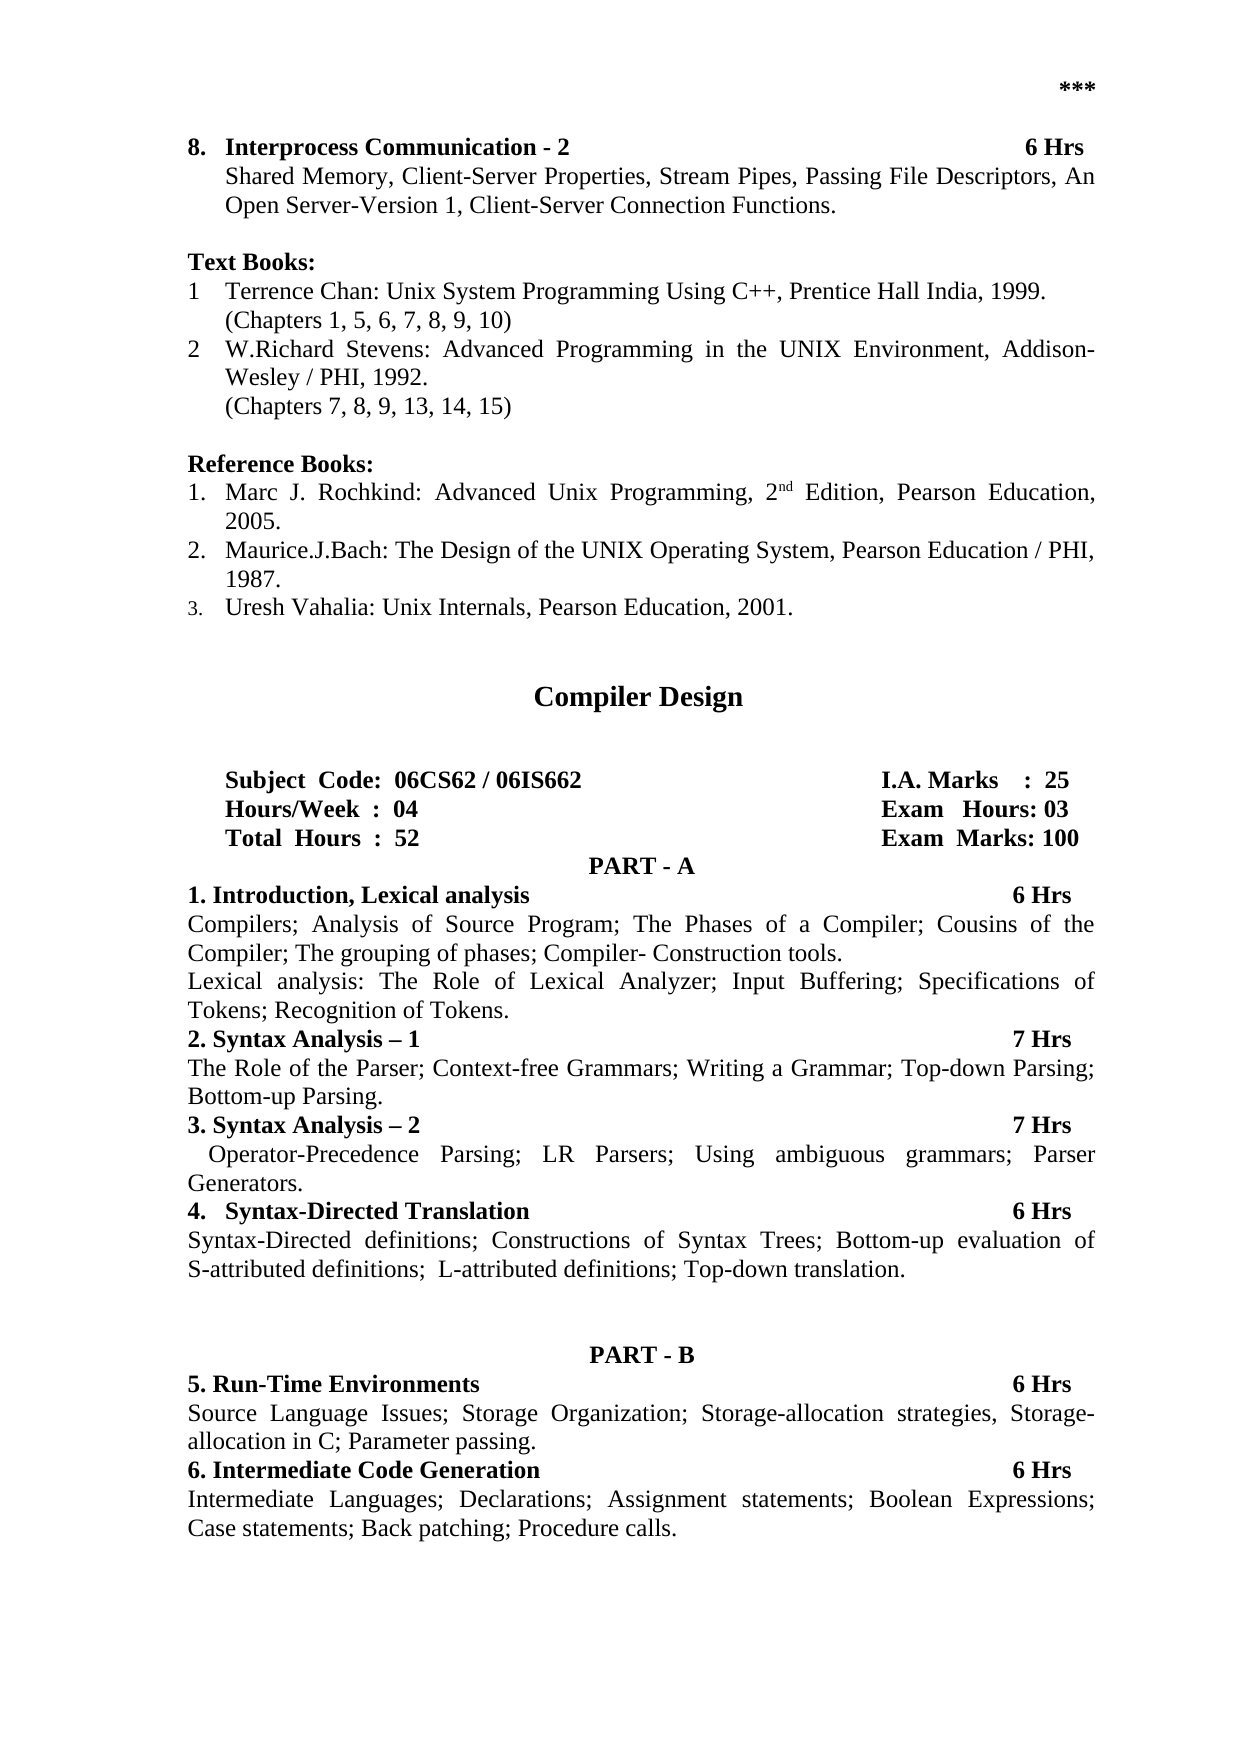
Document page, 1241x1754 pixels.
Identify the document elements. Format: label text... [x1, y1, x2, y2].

text Syntax-Directed definitions; Constructions of Syntax Trees; Bottom-up evaluation of S-attributed definitions; L-attributed definitions; Top-down translation. [187, 1225, 1096, 1283]
text 2. Syntax Analysis – 1 7 Hrs [187, 1024, 1096, 1053]
text Text Books: [187, 247, 1096, 276]
text 2. Maurice.J.Bach: The Design of the UNIX Operating System, Pearson Education / PHI, 1987. [187, 535, 1096, 592]
text Operator-Precedence Parsing; LR Parsers; Using ambiguous grammars; Parser Generators. [187, 1139, 1096, 1196]
text Reference Books: [187, 449, 1096, 477]
text (Chapters 1, 5, 6, 7, 8, 9, 10) [225, 305, 1096, 334]
list Interprocess Communication - 2 6 Hrs [187, 132, 1096, 161]
text Lexical analysis: The Role of Lexical Analyzer; Input Buffering; Specifications of Tokens; Recognition of Tokens. [187, 966, 1096, 1024]
list Uresh Vahalia: Unix Internals, Pearson Education, 2001. [187, 592, 1096, 621]
subtitle Subject Code: 06CS62 / 06IS662 I.A. Marks : 25 [225, 765, 1096, 794]
text Intermediate Languages; Declarations; Assignment statements; Boolean Expressions; Case statements; Back patching; Procedure calls. [187, 1484, 1096, 1541]
text Compilers; Analysis of Source Program; The Phases of a Compiler; Cousins of the Compiler; The grouping of phases; Compiler- Construction tools. [187, 909, 1096, 966]
text 5. Run-Time Environments 6 Hrs [187, 1369, 1096, 1398]
text PART - B [187, 1340, 1096, 1369]
title PART - A [187, 851, 1096, 880]
text 3. Syntax Analysis – 2 7 Hrs [187, 1110, 1096, 1139]
text Shared Memory, Client-Server Properties, Stream Pipes, Passing File Descriptors, An Open Server-Version 1, Client-Server Connection Functions. [225, 161, 1096, 219]
list W.Richard Stevens: Advanced Programming in the UNIX Environment, Addison-Wesley / PHI, 1992. [187, 334, 1096, 391]
text (Chapters 7, 8, 9, 13, 14, 15) [187, 391, 1096, 420]
text 1. Marc J. Rochkind: Advanced Unix Programming, 2nd Edition, Pearson Education, 2005. [187, 477, 1096, 535]
list Terrence Chan: Unix System Programming Using C++, Prentice Hall India, 1999. [187, 276, 1096, 305]
text Hours/Week : 04 Exam Hours: 03 [187, 794, 1096, 823]
text 4. Syntax-Directed Translation 6 Hrs [187, 1196, 1096, 1225]
subtitle Total Hours : 52 Exam Marks: 100 [225, 823, 1096, 851]
text 6. Intermediate Code Generation 6 Hrs [187, 1455, 1096, 1484]
text Compiler Design [187, 679, 1096, 712]
text The Role of the Parser; Context-free Grammars; Writing a Grammar; Top-down Parsing; Bottom-up Parsing. [187, 1053, 1096, 1110]
text Source Language Issues; Storage Organization; Storage-allocation strategies, Storage-allocation in C; Parameter passing. [187, 1398, 1096, 1455]
text 1. Introduction, Lexical analysis 6 Hrs [187, 880, 1096, 909]
